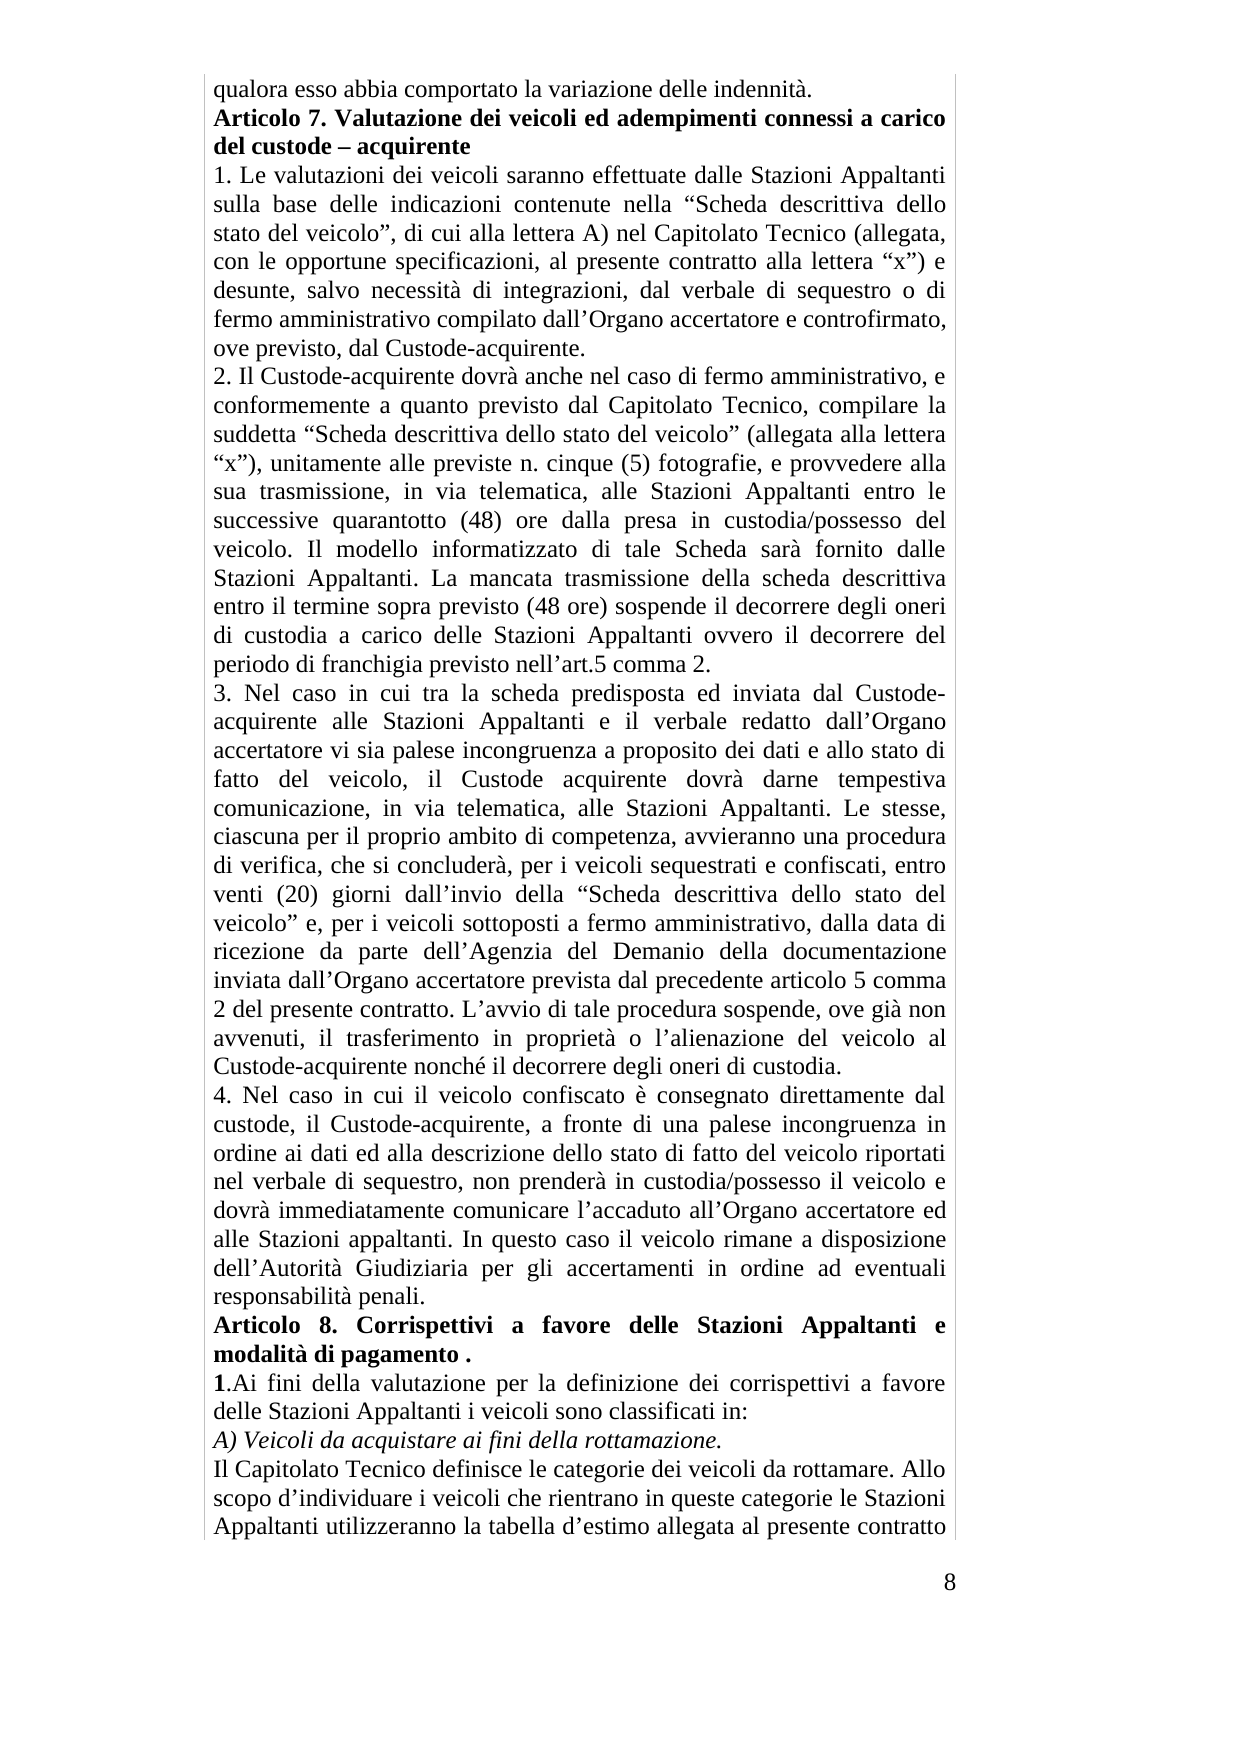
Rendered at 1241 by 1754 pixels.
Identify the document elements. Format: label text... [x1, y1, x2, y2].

text A) Veicoli da acquistare ai fini della rottamazione. [205, 1425, 955, 1454]
text 2. Il Custode-acquirente dovrà anche nel caso di fermo amministrativo, e conformemente a quanto previsto dal Capitolato Tecnico, compilare la suddetta “Scheda descrittiva dello stato del veicolo” (allegata alla lettera “x”), unitamente alle previste n. cinque (5) fotografie, e provvedere alla sua trasmissione, in via telematica, alle Stazioni Appaltanti entro le successive quarantotto (48) ore dalla presa in custodia/possesso del veicolo. Il modello informatizzato di tale Scheda sarà fornito dalle Stazioni Appaltanti. La mancata trasmissione della scheda descrittiva entro il termine sopra previsto (48 ore) sospende il decorrere degli oneri di custodia a carico delle Stazioni Appaltanti ovvero il decorrere del periodo di franchigia previsto nell’art.5 comma 2. [205, 361, 955, 678]
text 3. Nel caso in cui tra la scheda predisposta ed inviata dal Custode-acquirente alle Stazioni Appaltanti e il verbale redatto dall’Organo accertatore vi sia palese incongruenza a proposito dei dati e allo stato di fatto del veicolo, il Custode acquirente dovrà darne tempestiva comunicazione, in via telematica, alle Stazioni Appaltanti. Le stesse, ciascuna per il proprio ambito di competenza, avvieranno una procedura di verifica, che si concluderà, per i veicoli sequestrati e confiscati, entro venti (20) giorni dall’invio della “Scheda descrittiva dello stato del veicolo” e, per i veicoli sottoposti a fermo amministrativo, dalla data di ricezione da parte dell’Agenzia del Demanio della documentazione inviata dall’Organo accertatore prevista dal precedente articolo 5 comma 2 del presente contratto. L’avvio di tale procedura sospende, ove già non avvenuti, il trasferimento in proprietà o l’alienazione del veicolo al Custode-acquirente nonché il decorrere degli oneri di custodia. [205, 678, 955, 1080]
text Articolo 7. Valutazione dei veicoli ed adempimenti connessi a carico del custode – acquirente [205, 103, 955, 160]
text 4. Nel caso in cui il veicolo confiscato è consegnato direttamente dal custode, il Custode-acquirente, a fronte di una palese incongruenza in ordine ai dati ed alla descrizione dello stato di fatto del veicolo riportati nel verbale di sequestro, non prenderà in custodia/possesso il veicolo e dovrà immediatamente comunicare l’accaduto all’Organo accertatore ed alle Stazioni appaltanti. In questo caso il veicolo rimane a disposizione dell’Autorità Giudiziaria per gli accertamenti in ordine ad eventuali responsabilità penali. [205, 1080, 955, 1310]
text Il Capitolato Tecnico definisce le categorie dei veicoli da rottamare. Allo scopo d’individuare i veicoli che rientrano in queste categorie le Stazioni Appaltanti utilizzeranno la tabella d’estimo allegata al presente contratto [205, 1454, 955, 1540]
text Articolo 8. Corrispettivi a favore delle Stazioni Appaltanti e modalità di pagamento . [205, 1310, 955, 1368]
text qualora esso abbia comportato la variazione delle indennità. [205, 74, 955, 103]
text 1.Ai fini della valutazione per la definizione dei corrispettivi a favore delle Stazioni Appaltanti i veicoli sono classificati in: [205, 1368, 955, 1425]
text 1. Le valutazioni dei veicoli saranno effettuate dalle Stazioni Appaltanti sulla base delle indicazioni contenute nella “Scheda descrittiva dello stato del veicolo”, di cui alla lettera A) nel Capitolato Tecnico (allegata, con le opportune specificazioni, al presente contratto alla lettera “x”) e desunte, salvo necessità di integrazioni, dal verbale di sequestro o di fermo amministrativo compilato dall’Organo accertatore e controfirmato, ove previsto, dal Custode-acquirente. [205, 160, 955, 361]
